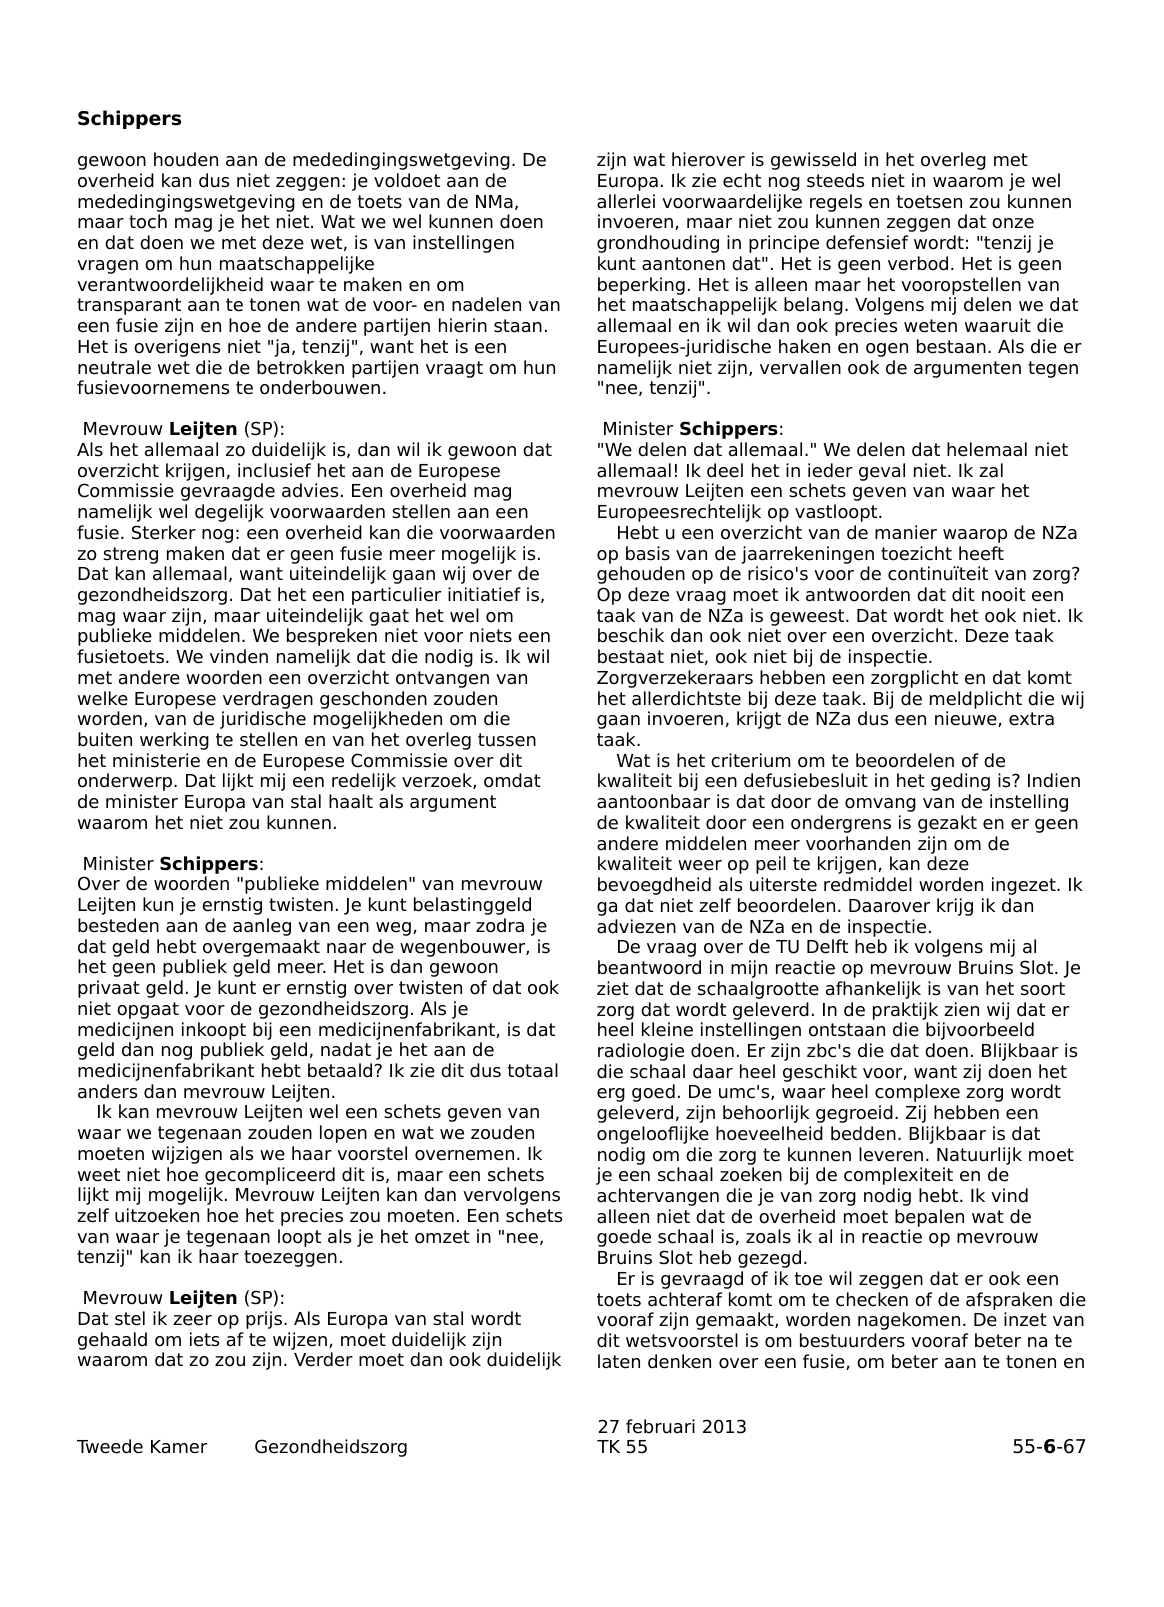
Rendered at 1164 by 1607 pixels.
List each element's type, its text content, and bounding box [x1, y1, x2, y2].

text gewoon houden aan de mededingingswetgeving. De overheid kan dus niet zeggen: je voldoet aan de mededingingswetgeving en de toets van de NMa, maar toch mag je het niet. Wat we wel kunnen doen en dat doen we met deze wet, is van instellingen vragen om hun maatschappelijke verantwoordelijkheid waar te maken en om transparant aan te tonen wat de voor- en nadelen van een fusie zijn en hoe de andere partijen hierin staan. Het is overigens niet "ja, tenzij", want het is een neutrale wet die de betrokken partijen vraagt om hun fusievoornemens te onderbouwen. [77, 150, 567, 399]
text Wat is het criterium om te beoordelen of de kwaliteit bij een defusiebesluit in het geding is? Indien aantoonbaar is dat door de omvang van de instelling de kwaliteit door een ondergrens is gezakt en er geen andere middelen meer voorhanden zijn om de kwaliteit weer op peil te krijgen, kan deze bevoegdheid als uiterste redmiddel worden ingezet. Ik ga dat niet zelf beoordelen. Daarover krijg ik dan adviezen van de NZa en de inspectie. [596, 751, 1087, 937]
text Dat stel ik zeer op prijs. Als Europa van stal wordt gehaald om iets af te wijzen, moet duidelijk zijn waarom dat zo zou zijn. Verder moet dan ook duidelijk [77, 1309, 567, 1371]
text Als het allemaal zo duidelijk is, dan wil ik gewoon dat overzicht krijgen, inclusief het aan de Europese Commissie gevraagde advies. Een overheid mag namelijk wel degelijk voorwaarden stellen aan een fusie. Sterker nog: een overheid kan die voorwaarden zo streng maken dat er geen fusie meer mogelijk is. Dat kan allemaal, want uiteindelijk gaan wij over de gezondheidszorg. Dat het een particulier initiatief is, mag waar zijn, maar uiteindelijk gaat het wel om publieke middelen. We bespreken niet voor niets een fusietoets. We vinden namelijk dat die nodig is. Ik wil met andere woorden een overzicht ontvangen van welke Europese verdragen geschonden zouden worden, van de juridische mogelijkheden om die buiten werking te stellen en van het overleg tussen het ministerie en de Europese Commissie over dit onderwerp. Dat lijkt mij een redelijk verzoek, omdat de minister Europa van stal haalt als argument waarom het niet zou kunnen. [77, 440, 567, 833]
text Minister Schippers: [77, 853, 567, 874]
text Over de woorden "publieke middelen" van mevrouw Leijten kun je ernstig twisten. Je kunt belastinggeld besteden aan de aanleg van een weg, maar zodra je dat geld hebt overgemaakt naar de wegenbouwer, is het geen publiek geld meer. Het is dan gewoon privaat geld. Je kunt er ernstig over twisten of dat ook niet opgaat voor de gezondheidszorg. Als je medicijnen inkoopt bij een medicijnenfabrikant, is dat geld dan nog publiek geld, nadat je het aan de medicijnenfabrikant hebt betaald? Ik zie dit dus totaal anders dan mevrouw Leijten. [77, 874, 567, 1102]
text Er is gevraagd of ik toe wil zeggen dat er ook een toets achteraf komt om te checken of de afspraken die vooraf zijn gemaakt, worden nagekomen. De inzet van dit wetsvoorstel is om bestuurders vooraf beter na te laten denken over een fusie, om beter aan te tonen en [596, 1269, 1087, 1372]
text De vraag over de TU Delft heb ik volgens mij al beantwoord in mijn reactie op mevrouw Bruins Slot. Je ziet dat de schaalgrootte afhankelijk is van het soort zorg dat wordt geleverd. In de praktijk zien wij dat er heel kleine instellingen ontstaan die bijvoorbeeld radiologie doen. Er zijn zbc's die dat doen. Blijkbaar is die schaal daar heel geschikt voor, want zij doen het erg goed. De umc's, waar heel complexe zorg wordt geleverd, zijn behoorlijk gegroeid. Zij hebben een ongelooflijke hoeveelheid bedden. Blijkbaar is dat nodig om die zorg te kunnen leveren. Natuurlijk moet je een schaal zoeken bij de complexiteit en de achtervangen die je van zorg nodig hebt. Ik vind alleen niet dat de overheid moet bepalen wat de goede schaal is, zoals ik al in reactie op mevrouw Bruins Slot heb gezegd. [596, 937, 1087, 1269]
text Ik kan mevrouw Leijten wel een schets geven van waar we tegenaan zouden lopen en wat we zouden moeten wijzigen als we haar voorstel overnemen. Ik weet niet hoe gecompliceerd dit is, maar een schets lijkt mij mogelijk. Mevrouw Leijten kan dan vervolgens zelf uitzoeken hoe het precies zou moeten. Een schets van waar je tegenaan loopt als je het omzet in "nee, tenzij" kan ik haar toezeggen. [77, 1102, 567, 1268]
text Mevrouw Leijten (SP): [77, 419, 567, 440]
text zijn wat hierover is gewisseld in het overleg met Europa. Ik zie echt nog steeds niet in waarom je wel allerlei voorwaardelijke regels en toetsen zou kunnen invoeren, maar niet zou kunnen zeggen dat onze grondhouding in principe defensief wordt: "tenzij je kunt aantonen dat". Het is geen verbod. Het is geen beperking. Het is alleen maar het vooropstellen van het maatschappelijk belang. Volgens mij delen we dat allemaal en ik wil dan ook precies weten waaruit die Europees-juridische haken en ogen bestaan. Als die er namelijk niet zijn, vervallen ook de argumenten tegen "nee, tenzij". [596, 150, 1087, 399]
text Hebt u een overzicht van de manier waarop de NZa op basis van de jaarrekeningen toezicht heeft gehouden op de risico's voor de continuïteit van zorg? Op deze vraag moet ik antwoorden dat dit nooit een taak van de NZa is geweest. Dat wordt het ook niet. Ik beschik dan ook niet over een overzicht. Deze taak bestaat niet, ook niet bij de inspectie. Zorgverzekeraars hebben een zorgplicht en dat komt het allerdichtste bij deze taak. Bij de meldplicht die wij gaan invoeren, krijgt de NZa dus een nieuwe, extra taak. [596, 523, 1087, 751]
text "We delen dat allemaal." We delen dat helemaal niet allemaal! Ik deel het in ieder geval niet. Ik zal mevrouw Leijten een schets geven van waar het Europeesrechtelijk op vastloopt. [596, 440, 1087, 523]
text Mevrouw Leijten (SP): [77, 1288, 567, 1309]
text Minister Schippers: [596, 419, 1087, 440]
